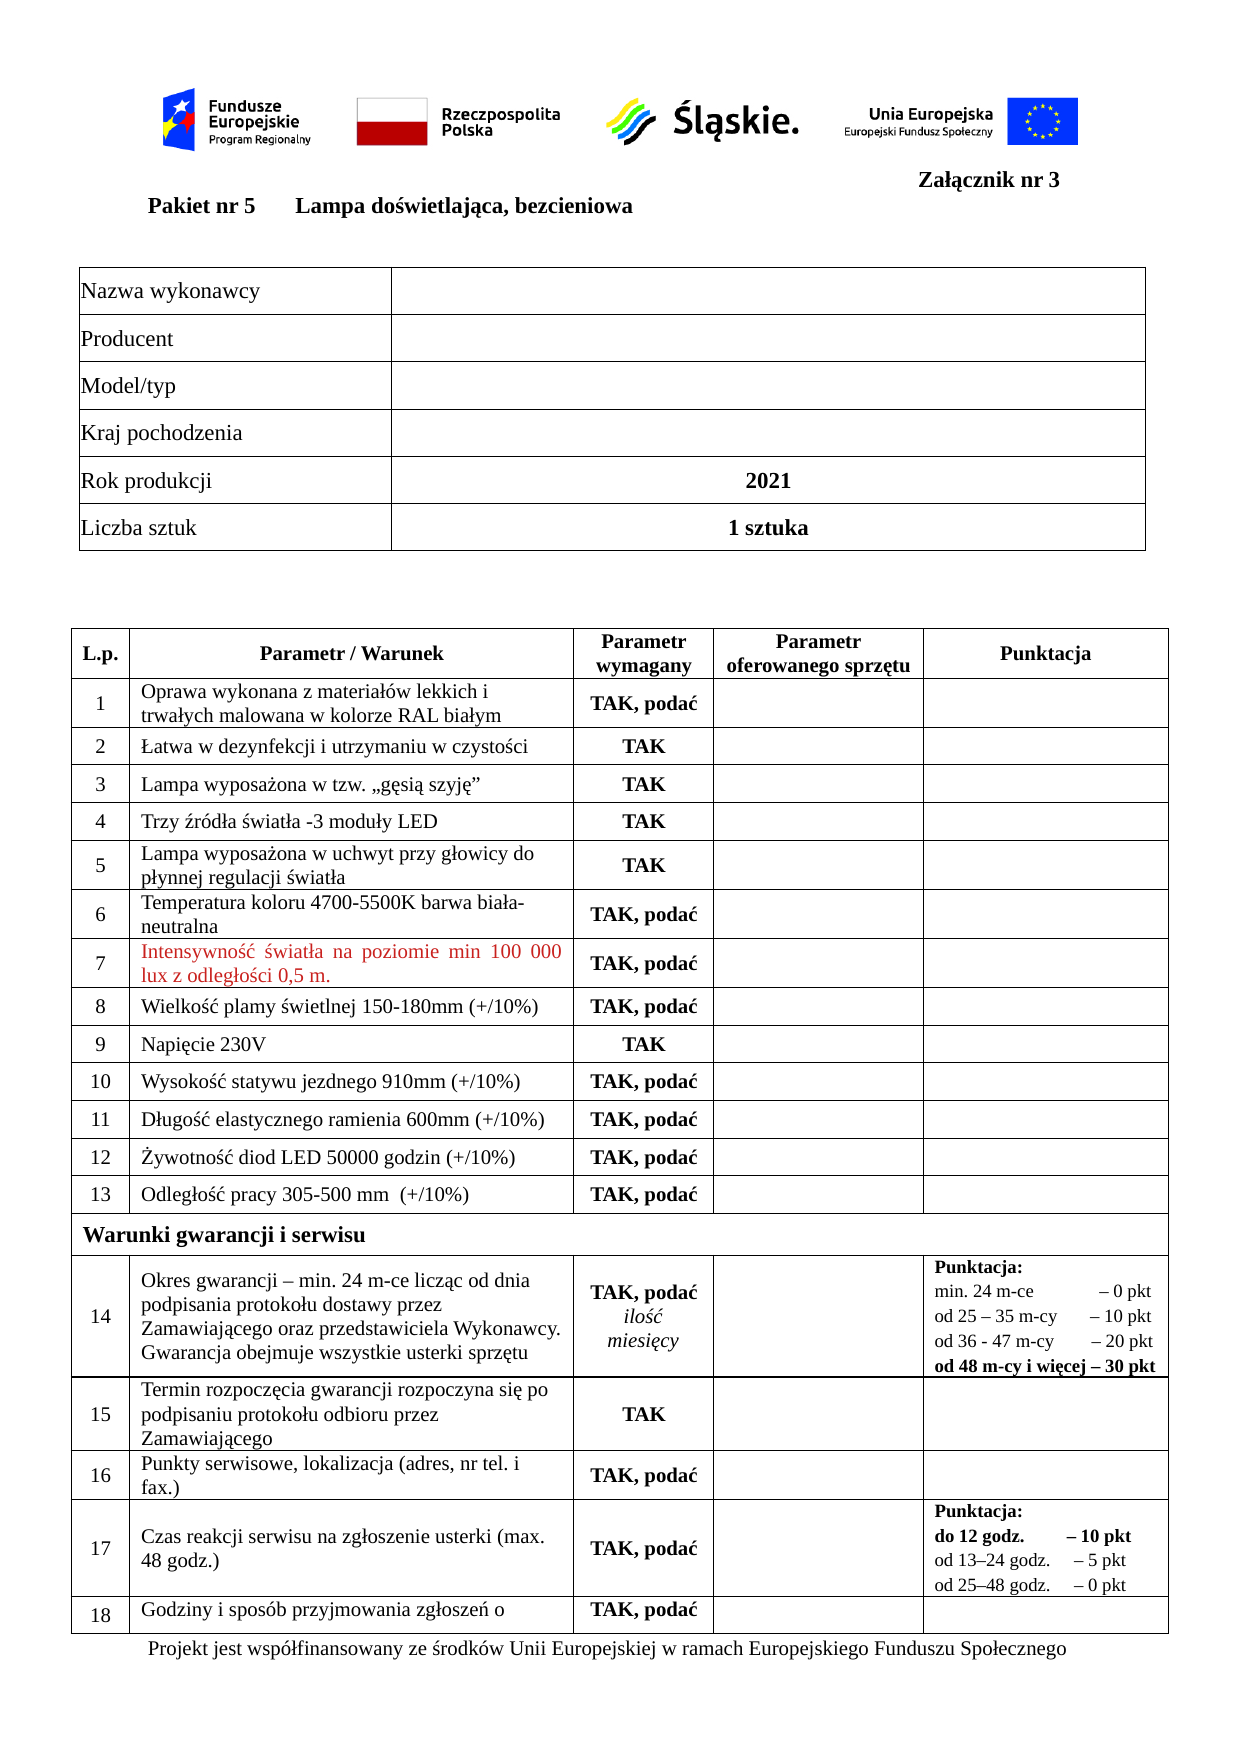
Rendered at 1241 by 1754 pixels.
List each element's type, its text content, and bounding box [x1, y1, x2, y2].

table_cell [714, 1378, 923, 1449]
table_cell [924, 1597, 1168, 1633]
table_cell 2021 [392, 457, 1145, 503]
table_cell TAK [574, 803, 713, 839]
table_cell 16 [72, 1451, 129, 1499]
table_cell [714, 890, 923, 938]
table_cell [924, 1026, 1168, 1062]
picture [147, 73, 1093, 166]
table_cell Żywotność diod LED 50000 godzin (+/10%) [130, 1139, 573, 1175]
table_cell [924, 765, 1168, 802]
table_cell [714, 1139, 923, 1175]
table_cell [924, 803, 1168, 839]
table_cell TAK, podać [574, 1139, 713, 1175]
table_cell TAK, podać [574, 1597, 713, 1633]
table_cell Trzy źródła światła -3 moduły LED [130, 803, 573, 839]
table_cell 13 [72, 1176, 129, 1213]
table_cell [714, 1063, 923, 1100]
table_cell [714, 1176, 923, 1213]
text Pakiet nr 5 Lampa doświetlająca, bezcieniowa [148, 192, 1092, 218]
table_cell 9 [72, 1026, 129, 1062]
table_cell [714, 765, 923, 802]
table_cell [714, 728, 923, 764]
table_cell Długość elastycznego ramienia 600mm (+/10%) [130, 1101, 573, 1137]
table_cell [924, 890, 1168, 938]
table_header Punktacja [924, 629, 1168, 677]
table_cell 15 [72, 1378, 129, 1449]
table_cell [924, 1063, 1168, 1100]
table_cell TAK, podać [574, 1063, 713, 1100]
table_cell Odległość pracy 305-500 mm (+/10%) [130, 1176, 573, 1213]
table_cell TAK [574, 728, 713, 764]
table_cell 1 [72, 679, 129, 727]
table_cell 3 [72, 765, 129, 802]
table_cell TAK, podać [574, 939, 713, 987]
table_cell 6 [72, 890, 129, 938]
table_cell [924, 728, 1168, 764]
table_header Nazwa wykonawcy [80, 268, 391, 314]
table_cell [714, 1256, 923, 1376]
text Załącznik nr 3 [885, 166, 1092, 192]
table_header Parametr oferowanego sprzętu [714, 629, 923, 677]
table_cell Wysokość statywu jezdnego 910mm (+/10%) [130, 1063, 573, 1100]
table_cell TAK, podać [574, 890, 713, 938]
table_cell Lampa wyposażona w uchwyt przy głowicy do płynnej regulacji światła [130, 841, 573, 889]
table_cell [924, 1451, 1168, 1499]
table_cell [714, 803, 923, 839]
table_cell [924, 841, 1168, 889]
table_header [392, 268, 1145, 314]
table_cell Warunki gwarancji i serwisu [72, 1214, 1168, 1254]
table_cell Godziny i sposób przyjmowania zgłoszeń o [130, 1597, 573, 1633]
table_cell [714, 1026, 923, 1062]
table_cell [714, 1597, 923, 1633]
table_cell Model/typ [80, 362, 391, 408]
table_cell 2 [72, 728, 129, 764]
table_cell Termin rozpoczęcia gwarancji rozpoczyna się po podpisaniu protokołu odbioru przez Zamawiającego [130, 1378, 573, 1449]
table_cell [924, 939, 1168, 987]
table_cell 4 [72, 803, 129, 839]
table_cell [924, 679, 1168, 727]
table_cell Napięcie 230V [130, 1026, 573, 1062]
table_cell TAK [574, 765, 713, 802]
table_header L.p. [72, 629, 129, 677]
table_cell Liczba sztuk [80, 504, 391, 550]
table_cell 14 [72, 1256, 129, 1376]
table_cell [924, 1378, 1168, 1449]
table_cell 7 [72, 939, 129, 987]
table_cell [714, 939, 923, 987]
table_cell [714, 679, 923, 727]
table_cell Punkty serwisowe, lokalizacja (adres, nr tel. i fax.) [130, 1451, 573, 1499]
table_cell 10 [72, 1063, 129, 1100]
table_cell [924, 1101, 1168, 1137]
table_cell 5 [72, 841, 129, 889]
table_cell Wielkość plamy świetlnej 150-180mm (+/10%) [130, 988, 573, 1024]
table_cell [924, 988, 1168, 1024]
table_cell 11 [72, 1101, 129, 1137]
table_cell [714, 988, 923, 1024]
table_cell [392, 362, 1145, 408]
table_cell [924, 1139, 1168, 1175]
table_cell [392, 315, 1145, 361]
table_cell Czas reakcji serwisu na zgłoszenie usterki (max. 48 godz.) [130, 1500, 573, 1596]
table_cell Kraj pochodzenia [80, 410, 391, 456]
table_header Parametr wymagany [574, 629, 713, 677]
table_cell Temperatura koloru 4700-5500K barwa biała-neutralna [130, 890, 573, 938]
table_cell Producent [80, 315, 391, 361]
table_cell TAK, podać [574, 988, 713, 1024]
table_cell Intensywność światła na poziomie min 100 000 lux z odległości 0,5 m. [130, 939, 573, 987]
table_cell Oprawa wykonana z materiałów lekkich i trwałych malowana w kolorze RAL białym [130, 679, 573, 727]
table_cell TAK, podać ilość miesięcy [574, 1256, 713, 1376]
table_cell TAK, podać [574, 1451, 713, 1499]
table_cell TAK, podać [574, 1101, 713, 1137]
table_cell [392, 410, 1145, 456]
table_cell [924, 1176, 1168, 1213]
table_cell TAK, podać [574, 1176, 713, 1213]
table_cell 12 [72, 1139, 129, 1175]
table_cell 17 [72, 1500, 129, 1596]
table_cell [714, 1500, 923, 1596]
table_cell Punktacja: min. 24 m-ce – 0 pkt od 25 – 35 m-cy – 10 pkt od 36 - 47 m-cy – 20 pkt od 48 m-cy i więcej – 30 pkt [924, 1256, 1168, 1376]
table_cell Punktacja: do 12 godz. – 10 pkt od 13–24 godz. – 5 pkt od 25–48 godz. – 0 pkt [924, 1500, 1168, 1596]
table_cell Rok produkcji [80, 457, 391, 503]
table_cell [714, 1101, 923, 1137]
table_cell TAK [574, 841, 713, 889]
table_cell [714, 1451, 923, 1499]
table_header Parametr / Warunek [130, 629, 573, 677]
table_cell TAK [574, 1378, 713, 1449]
table_cell 8 [72, 988, 129, 1024]
table_cell TAK, podać [574, 1500, 713, 1596]
table_cell TAK [574, 1026, 713, 1062]
table_cell Lampa wyposażona w tzw. „gęsią szyję” [130, 765, 573, 802]
table_cell Łatwa w dezynfekcji i utrzymaniu w czystości [130, 728, 573, 764]
table_cell 1 sztuka [392, 504, 1145, 550]
table_cell 18 [72, 1597, 129, 1633]
table_cell [714, 841, 923, 889]
table_cell Okres gwarancji – min. 24 m-ce licząc od dnia podpisania protokołu dostawy przez Zamawiającego oraz przedstawiciela Wykonawcy. Gwarancja obejmuje wszystkie usterki sprzętu [130, 1256, 573, 1376]
table_cell TAK, podać [574, 679, 713, 727]
